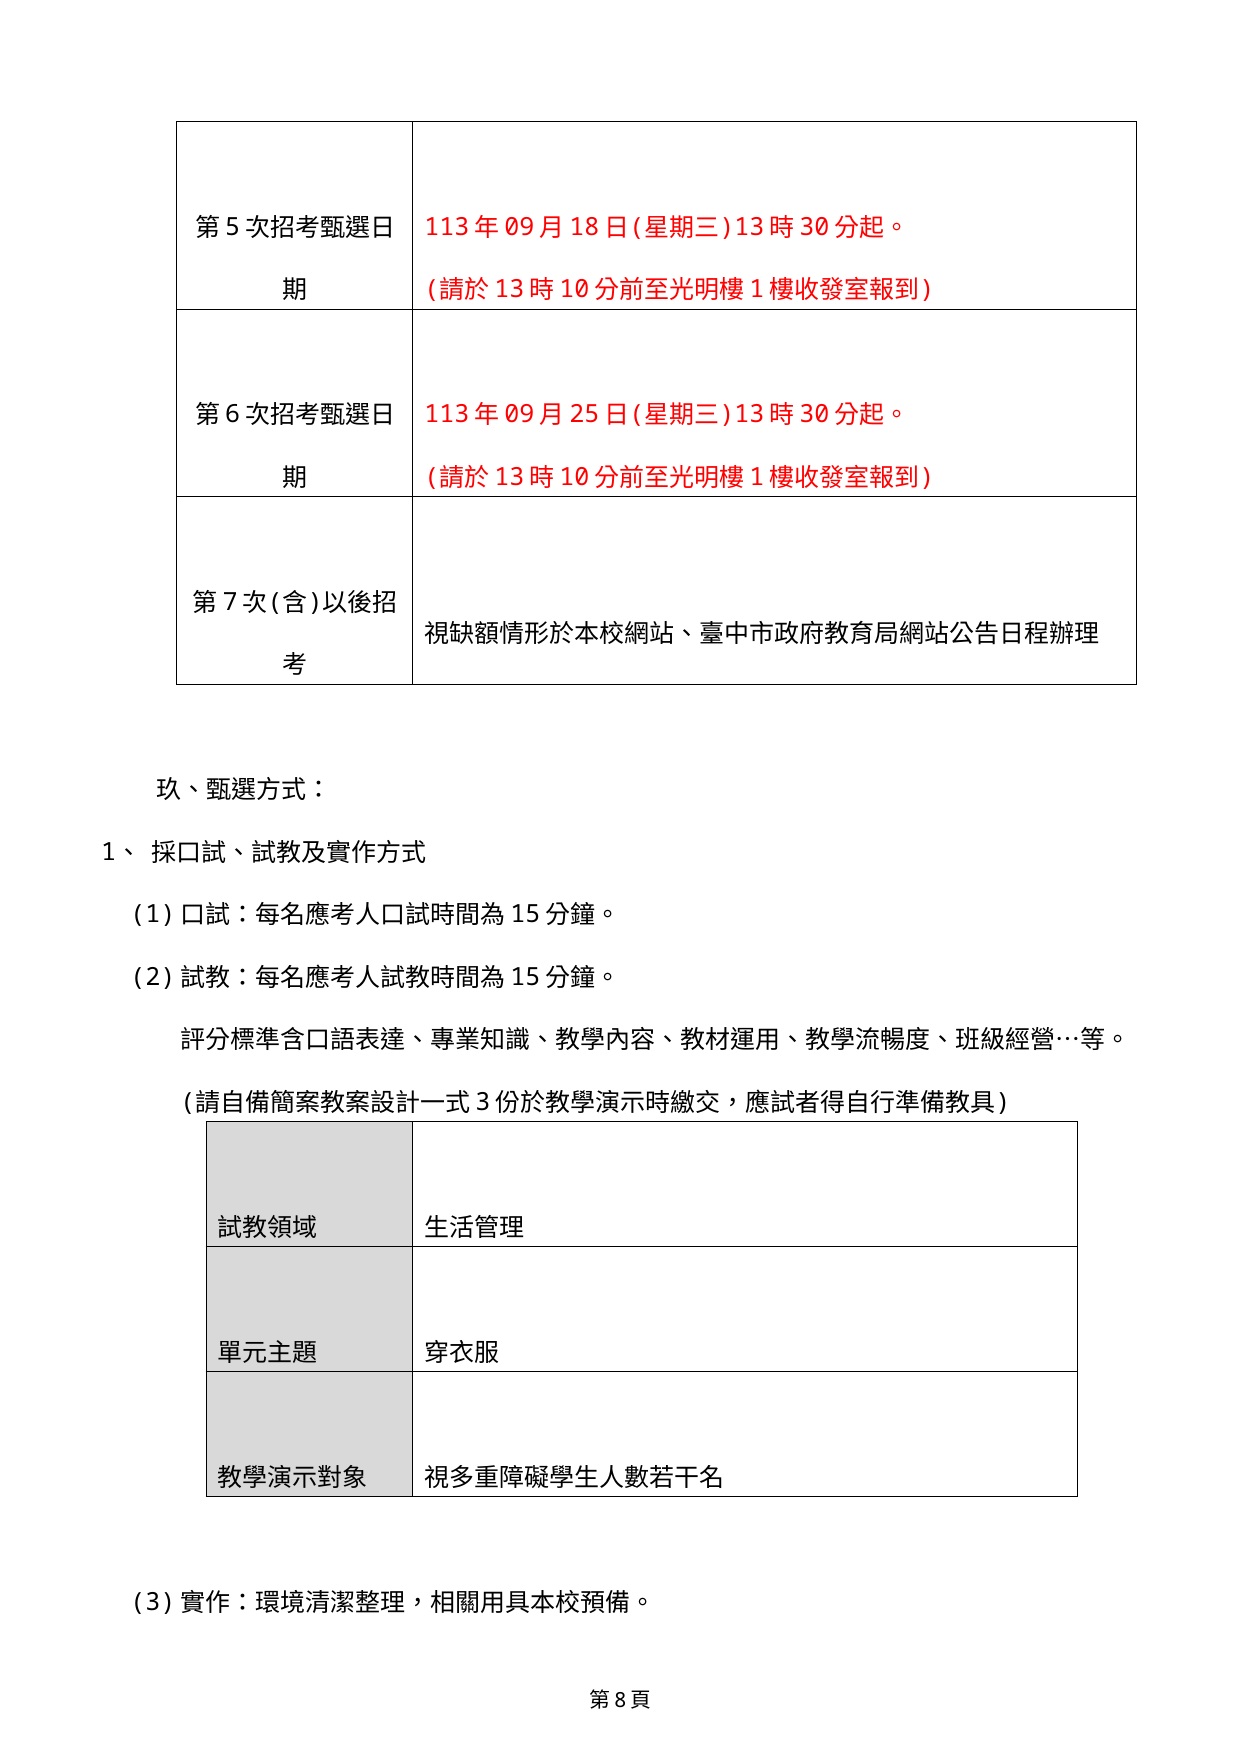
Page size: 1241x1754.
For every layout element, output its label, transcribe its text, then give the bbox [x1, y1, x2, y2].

table_header 生活管理 [413, 1122, 1077, 1246]
table_cell 113年09月25日(星期三)13時30分起。 (請於13時10分前至光明樓1樓收發室報到) [413, 310, 1136, 496]
table_cell 第7次(含)以後招考 [177, 497, 412, 683]
list 試教：每名應考人試教時間為15分鐘。 [106, 933, 1134, 996]
table_cell 視多重障礙學生人數若干名 [413, 1372, 1077, 1496]
list 採口試、試教及實作方式 [101, 808, 1134, 871]
text 評分標準含口語表達、專業知識、教學內容、教材運用、教學流暢度、班級經營…等。(請自備簡案教案設計一式3份於教學演示時繳交，應試者得自行準備教具) [180, 996, 1134, 1121]
table_cell 第5次招考甄選日期 [177, 122, 412, 308]
table_cell 第6次招考甄選日期 [177, 310, 412, 496]
table_cell 113年09月18日(星期三)13時30分起。 (請於13時10分前至光明樓1樓收發室報到) [413, 122, 1136, 308]
table_cell 穿衣服 [413, 1247, 1077, 1371]
list 甄選方式： [156, 746, 1134, 808]
list 實作：環境清潔整理，相關用具本校預備。 [106, 1558, 1134, 1621]
table_cell 視缺額情形於本校網站、臺中市政府教育局網站公告日程辦理 [413, 497, 1136, 683]
list 口試：每名應考人口試時間為15分鐘。 [106, 871, 1134, 933]
table_cell 單元主題 [207, 1247, 412, 1371]
table_cell 教學演示對象 [207, 1372, 412, 1496]
table_header 試教領域 [207, 1122, 412, 1246]
